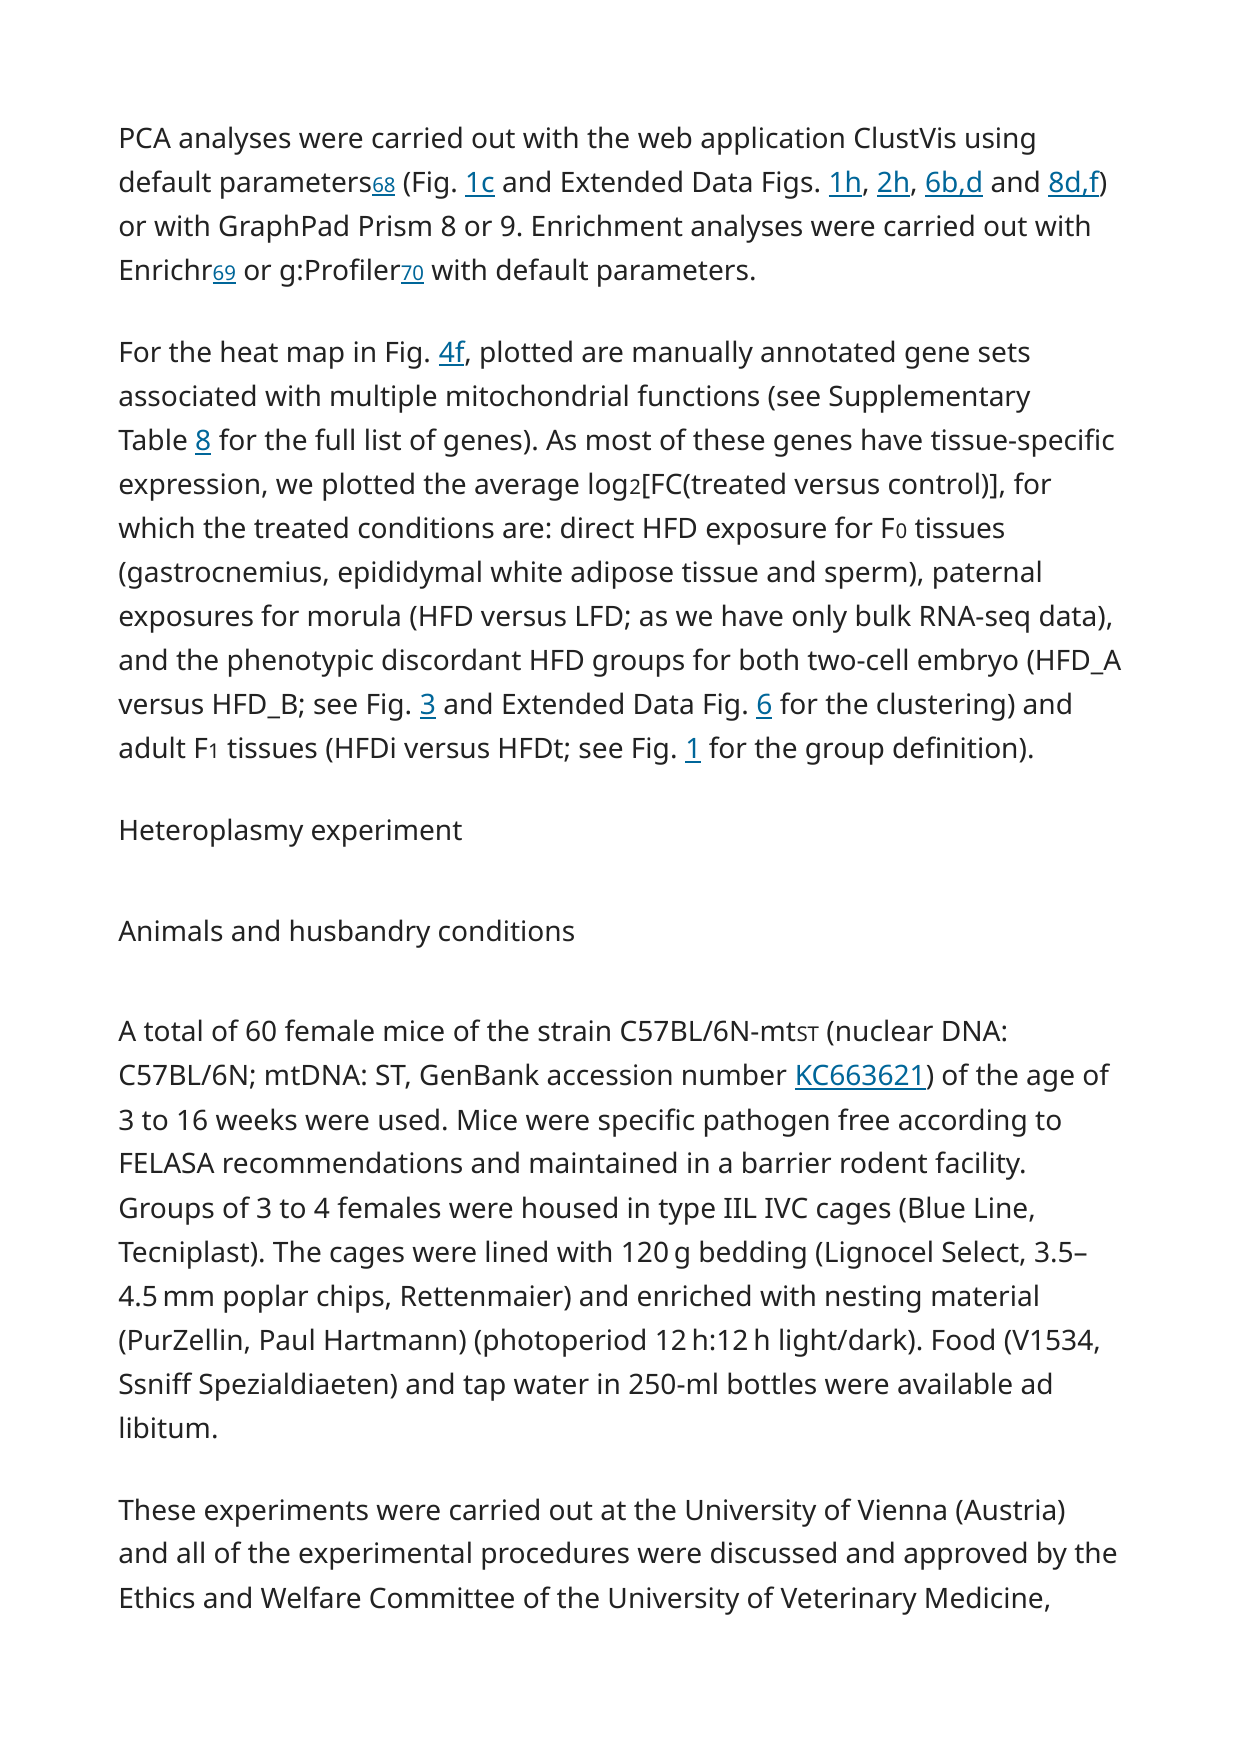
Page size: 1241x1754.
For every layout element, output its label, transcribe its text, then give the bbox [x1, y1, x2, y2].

subtitle Animals and husbandry conditions [118, 911, 1122, 949]
text These experiments were carried out at the University of Vienna (Austria) and all of the experimental procedures were discussed and approved by the Ethics and Welfare Committee of the University of Veterinary Medicine, [118, 1490, 1122, 1616]
text For the heat map in Fig. 4f, plotted are manually annotated gene sets associated with multiple mitochondrial functions (see Supplementary Table 8 for the full list of genes). As most of these genes have tissue-specific expression, we plotted the average log2[FC(treated versus control)], for which the treated conditions are: direct HFD exposure for F0 tissues (gastrocnemius, epididymal white adipose tissue and sperm), paternal exposures for morula (HFD versus LFD; as we have only bulk RNA-seq data), and the phenotypic discordant HFD groups for both two-cell embryo (HFD_A versus HFD_B; see Fig. 3 and Extended Data Fig. 6 for the clustering) and adult F1 tissues (HFDi versus HFDt; see Fig. 1 for the group definition). [118, 332, 1122, 767]
subtitle Heteroplasmy experiment [118, 810, 1122, 848]
text A total of 60 female mice of the strain C57BL/6N-mtST (nuclear DNA: C57BL/6N; mtDNA: ST, GenBank accession number KC663621) of the age of 3 to 16 weeks were used. Mice were specific pathogen free according to FELASA recommendations and maintained in a barrier rodent facility. Groups of 3 to 4 females were housed in type IIL IVC cages (Blue Line, Tecniplast). The cages were lined with 120 g bedding (Lignocel Select, 3.5–4.5 mm poplar chips, Rettenmaier) and enriched with nesting material (PurZellin, Paul Hartmann) (photoperiod 12 h:12 h light/dark). Food (V1534, Ssniff Spezialdiaeten) and tap water in 250-ml bottles were available ad libitum. [118, 1012, 1122, 1447]
text PCA analyses were carried out with the web application ClustVis using default parameters68 (Fig. 1c and Extended Data Figs. 1h, 2h, 6b,d and 8d,f) or with GraphPad Prism 8 or 9. Enrichment analyses were carried out with Enrichr69 or g:Profiler70 with default parameters. [118, 118, 1122, 289]
